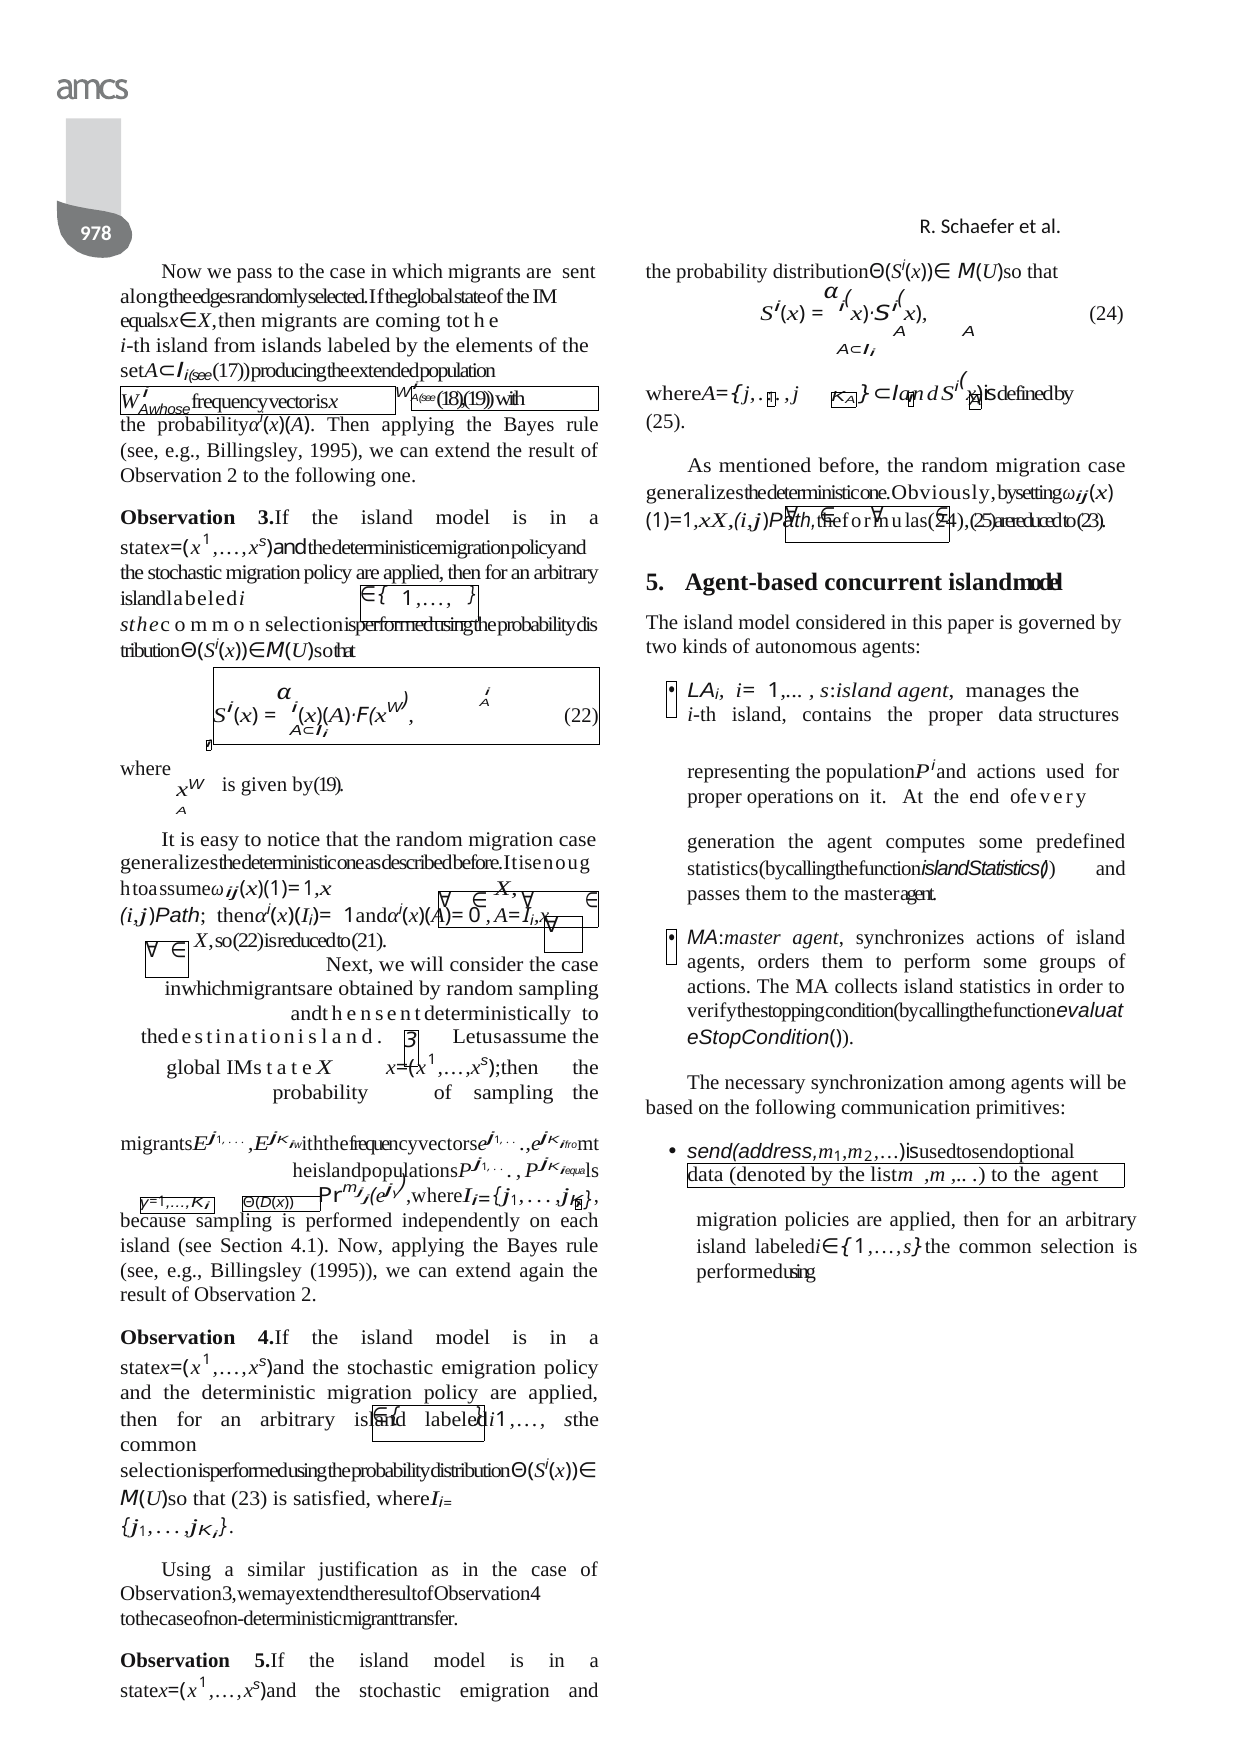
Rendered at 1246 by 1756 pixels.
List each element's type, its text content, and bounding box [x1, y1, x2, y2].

text representing the populationPiand actions used for proper operations on it. At the end ofevery [687, 756, 1126, 808]
list data (denoted by the listm ,m ,.. .) to the agent [688, 1166, 1124, 1187]
text As mentioned before, the random migration case generalizesthedeterministicone.Obviously,bysettingωij(x)(1)=1,xX,(i,j)Path,theformulas(24),(25)arereducedto(23). [646, 453, 1126, 534]
text It is easy to notice that the random migration case generalizesthedeterministiconeasdescribedbefore.Itisenoughtoassumeωij(x)(1)=1,x X,(i,j)Path; thenαi(x)(Ii)= 1andαi(x)(A)=0, A=Ii,x X,so(22)isreducedto(21). [120, 828, 599, 952]
text A [970, 404, 981, 408]
text A⊂Ii [837, 340, 1137, 360]
text Si(x)=αi(x)(A)·F(xW), (22) [214, 681, 599, 728]
text {j1,...,jKi}. [120, 1512, 599, 1539]
text migration policies are applied, then for an arbitrary island labeledi∈{1,...,s}the common selection is performedusing [696, 1208, 1137, 1283]
text WAwhosefrequencyvectorisx [261, 401, 395, 409]
text • [667, 682, 676, 702]
text Si(x)=αi(x)·Si(x), (24) [760, 308, 1137, 324]
list send(address,m1,m2,...)isusedtosendoptional [666, 1136, 1137, 1166]
text (25). [646, 409, 1137, 433]
text i Wi [142, 383, 418, 401]
text The necessary synchronization among agents will be based on the following communication primitives: [645, 1070, 1137, 1119]
text the probabilityαi(x)(A). Then applying the Bayes rule (see, e.g., Billingsley, 1995), we can extend the result of Observation 2 to the following one. [120, 409, 599, 487]
text Observation 4.If the island model is in a statex=(x1,...,xs)and the stochastic emigration policy and the deterministic migration policy are applied, then for an arbitrary island labeledi1,..., sthe common selectionisperformedusingtheprobabilitydistributionΘ(Si(x))∈ M(U)so that (23) is satisfied, whereIi= [120, 1326, 599, 1512]
text i-th island from islands labeled by the elements of the setA⊂Ii(see(17))producingtheextendedpopulation [120, 333, 599, 383]
text where [120, 756, 171, 780]
text WAwhosefrequencyvectorisx [121, 387, 219, 409]
text The island model considered in this paper is governed by two kinds of autonomous agents: [646, 609, 1137, 658]
text is given by(19). [222, 772, 357, 796]
text generation the agent computes some predefined statistics(bycallingthefunctionislandStatistics()) and passes them to the masteragent. [687, 828, 1126, 905]
text Prmjj(ejγ),whereIi={j1,...,jK}, [27, 1182, 599, 1208]
text MA:master agent, synchronizes actions of island agents, orders them to perform some groups of actions. The MA collects island statistics in order to verifythestoppingcondition(bycallingthefunctionevaluateStopCondition()). [687, 925, 1126, 1051]
text A A [744, 333, 1124, 337]
text Using a similar justification as in the case of Observation3,wemayextendtheresultofObservation4 tothecaseofnon-deterministicmigranttransfer. [120, 1557, 599, 1630]
text because sampling is performed independently on each island (see Section 4.1). Now, applying the Bayes rule (see, e.g., Billingsley (1995)), we can extend again the result of Observation 2. [120, 1208, 599, 1306]
text alongtheedgesrandomlyselected.Iftheglobalstateof the IM equalsx∈X,then migrants are coming tothe [120, 283, 598, 333]
text iA [478, 687, 489, 708]
text xWA [176, 770, 211, 817]
text the probability distributionΘ(Si(x))∈ M(U)so that [645, 258, 1137, 283]
text Observation 3.If the island model is in a statex=(x1,...,xs)andthedeterministicemigrationpolicyand the stochastic migration policy are applied, then for an arbitrary islandlabeledi 1,..., sthecommonselectionisperformedusingtheprobabilitydistributionΘ(Si(x))∈M(U)sothat [120, 506, 599, 663]
text Now we pass to the case in which migrants are sent [120, 258, 598, 283]
text • [667, 930, 676, 949]
text Next, we will consider the case inwhichmigrantsare obtained by random sampling andthensentdeterministically to thedestinationisland. Letusassume the global IMstateX x=(x1,...,xs);then the probability of sampling the migrantsEj1,...,EjKiwiththefrequencyvectorsej1,...,ejKifromtheislandpopulationsPj1,...,PjKiequals [120, 952, 599, 1182]
subtitle Agent-based concurrent islandmodel [646, 567, 1137, 596]
text LAi, i= 1,... , s:island agent, manages the [687, 676, 1137, 703]
text A(see(18),(19))with [412, 387, 598, 409]
text whereA={j,...,j }⊂IandSi(x)isdefinedby [645, 383, 1137, 404]
text A⊂Ii [287, 721, 330, 741]
text Observation 5.If the island model is in a statex=(x1,...,xs)and the stochastic emigration and [120, 1649, 599, 1704]
text i-th island, contains the proper data structures [687, 703, 1137, 727]
